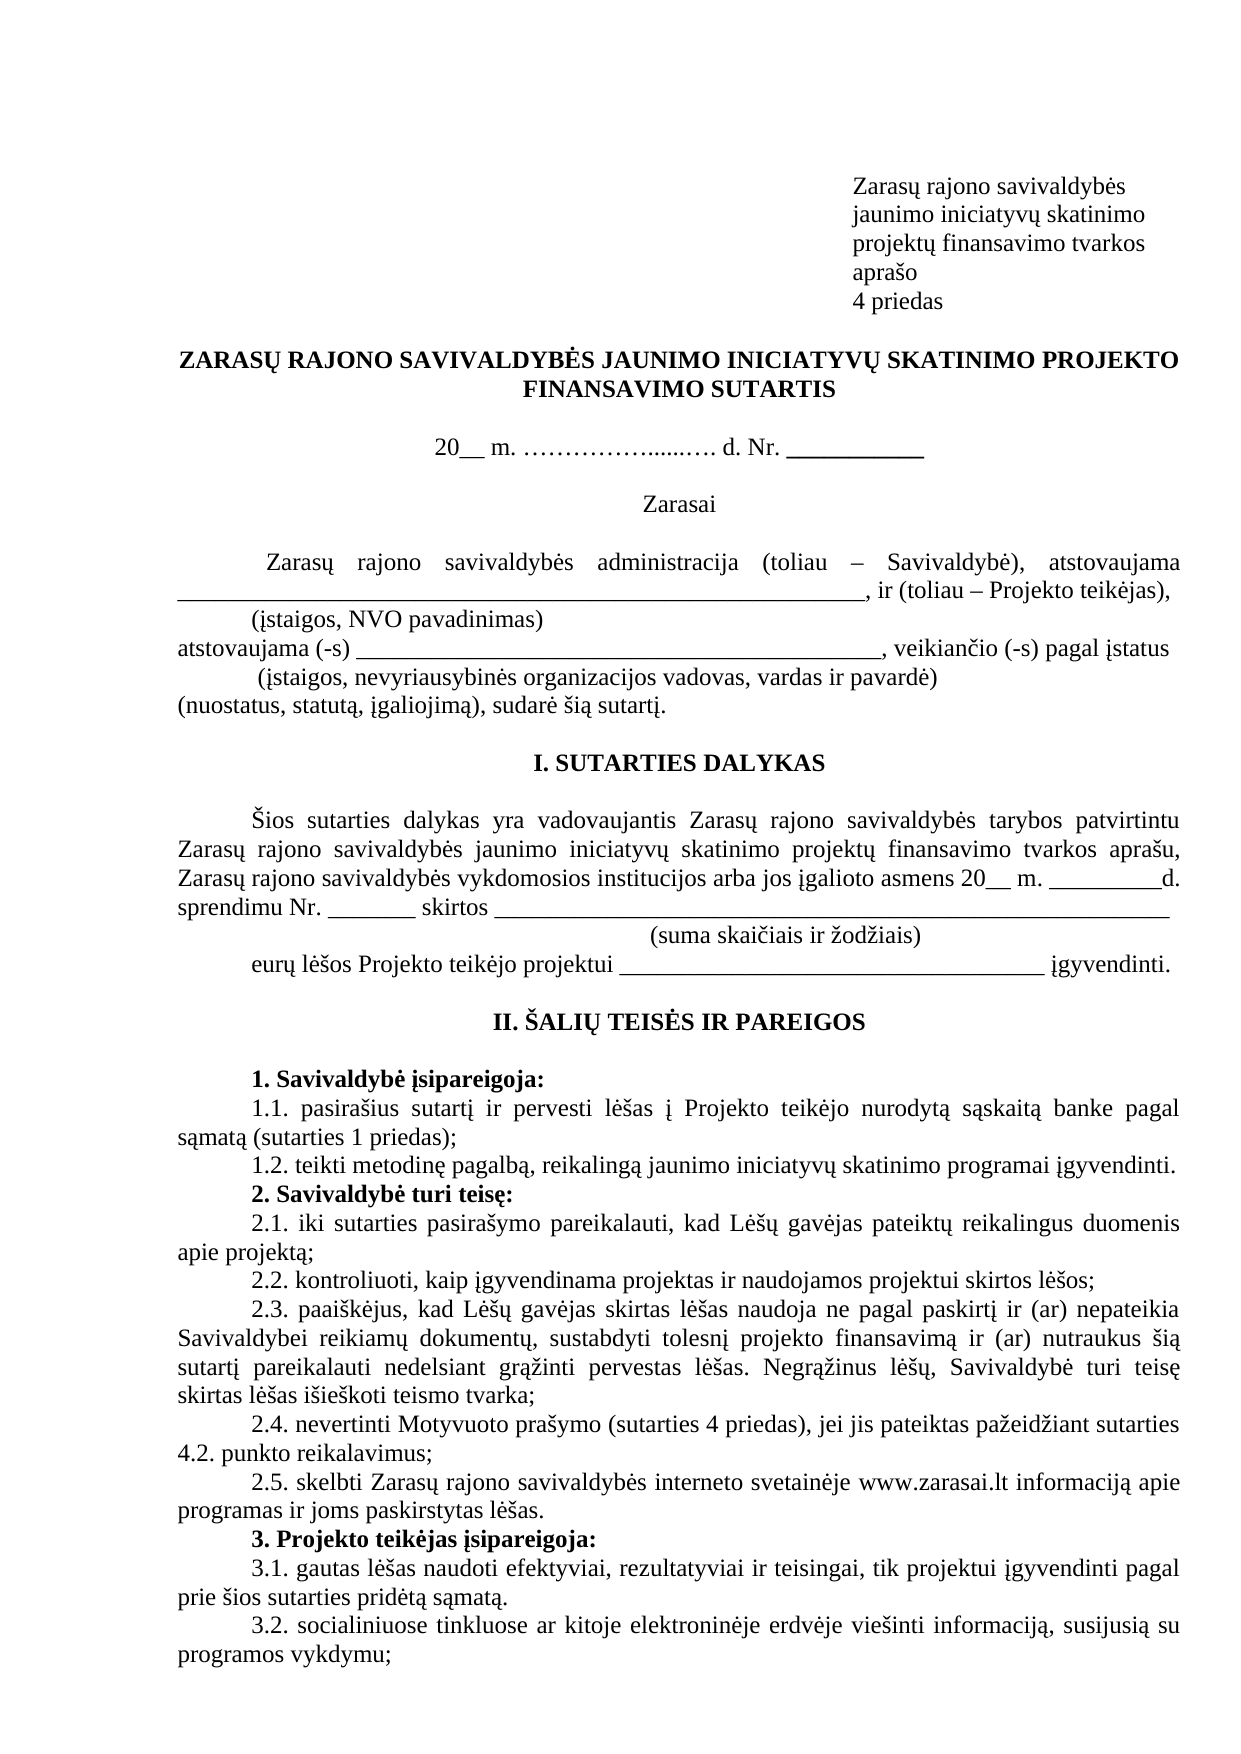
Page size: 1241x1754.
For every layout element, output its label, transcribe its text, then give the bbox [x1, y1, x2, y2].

text atstovaujama (-s) __________________________________________, veikiančio (-s) pagal įstatus [177, 633, 1181, 662]
text 1.1. pasirašius sutartį ir pervesti lėšas į Projekto teikėjo nurodytą sąskaitą banke pagal sąmatą (sutarties 1 priedas); [177, 1093, 1181, 1150]
text Zarasų rajono savivaldybės jaunimo iniciatyvų skatinimo projektų finansavimo tvarkos aprašo [852, 171, 1181, 286]
text 2.3. paaiškėjus, kad Lėšų gavėjas skirtas lėšas naudoja ne pagal paskirtį ir (ar) nepateikia Savivaldybei reikiamų dokumentų, sustabdyti tolesnį projekto finansavimą ir (ar) nutraukus šią sutartį pareikalauti nedelsiant grąžinti pervestas lėšas. Negrąžinus lėšų, Savivaldybė turi teisę skirtas lėšas išieškoti teismo tvarka; [177, 1294, 1181, 1409]
text Zarasai [177, 489, 1181, 518]
text (įstaigos, NVO pavadinimas) [177, 604, 1181, 633]
text 1. Savivaldybė įsipareigoja: [177, 1064, 1181, 1093]
text (nuostatus, statutą, įgaliojimą), sudarė šią sutartį. [177, 690, 1181, 719]
text 2.5. skelbti Zarasų rajono savivaldybės interneto svetainėje www.zarasai.lt informaciją apie programas ir joms paskirstytas lėšas. [177, 1467, 1181, 1524]
text eurų lėšos Projekto teikėjo projektui __________________________________ įgyvendinti. [177, 949, 1181, 978]
text Šios sutarties dalykas yra vadovaujantis Zarasų rajono savivaldybės tarybos patvirtintu Zarasų rajono savivaldybės jaunimo iniciatyvų skatinimo projektų finansavimo tvarkos aprašu, Zarasų rajono savivaldybės vykdomosios institucijos arba jos įgalioto asmens 20__ m. _________d. sprendimu Nr. _______ skirtos ______________________________________________________ [177, 805, 1181, 920]
text ZARASŲ RAJONO SAVIVALDYBĖS JAUNIMO INICIATYVŲ SKATINIMO PROJEKTO FINANSAVIMO SUTARTIS [177, 345, 1181, 403]
text (suma skaičiais ir žodžiais) [177, 920, 1181, 949]
text 3. Projekto teikėjas įsipareigoja: [177, 1524, 1181, 1553]
text Zarasų rajono savivaldybės administracija (toliau – Savivaldybė), atstovaujama _______________________________________________________, ir (toliau – Projekto teikėjas), [177, 547, 1181, 604]
text 1.2. teikti metodinę pagalbą, reikalingą jaunimo iniciatyvų skatinimo programai įgyvendinti. [177, 1150, 1181, 1179]
text II. ŠALIŲ TEISĖS IR PAREIGOS [177, 1007, 1181, 1035]
text (įstaigos, nevyriausybinės organizacijos vadovas, vardas ir pavardė) [177, 662, 1181, 690]
text 2.2. kontroliuoti, kaip įgyvendinama projektas ir naudojamos projektui skirtos lėšos; [177, 1265, 1181, 1294]
text 2.1. iki sutarties pasirašymo pareikalauti, kad Lėšų gavėjas pateiktų reikalingus duomenis apie projektą; [177, 1208, 1181, 1265]
text 3.2. socialiniuose tinkluose ar kitoje elektroninėje erdvėje viešinti informaciją, susijusią su programos vykdymu; [177, 1610, 1181, 1668]
text 2.4. nevertinti Motyvuoto prašymo (sutarties 4 priedas), jei jis pateiktas pažeidžiant sutarties 4.2. punkto reikalavimus; [177, 1409, 1181, 1467]
text 3.1. gautas lėšas naudoti efektyviai, rezultatyviai ir teisingai, tik projektui įgyvendinti pagal prie šios sutarties pridėtą sąmatą. [177, 1553, 1181, 1610]
text 2. Savivaldybė turi teisę: [177, 1179, 1181, 1208]
text 4 priedas [777, 286, 1181, 314]
text I. SUTARTIES DALYKAS [177, 748, 1181, 777]
text 20__ m. ……………......…. d. Nr. ___________ [177, 432, 1181, 460]
